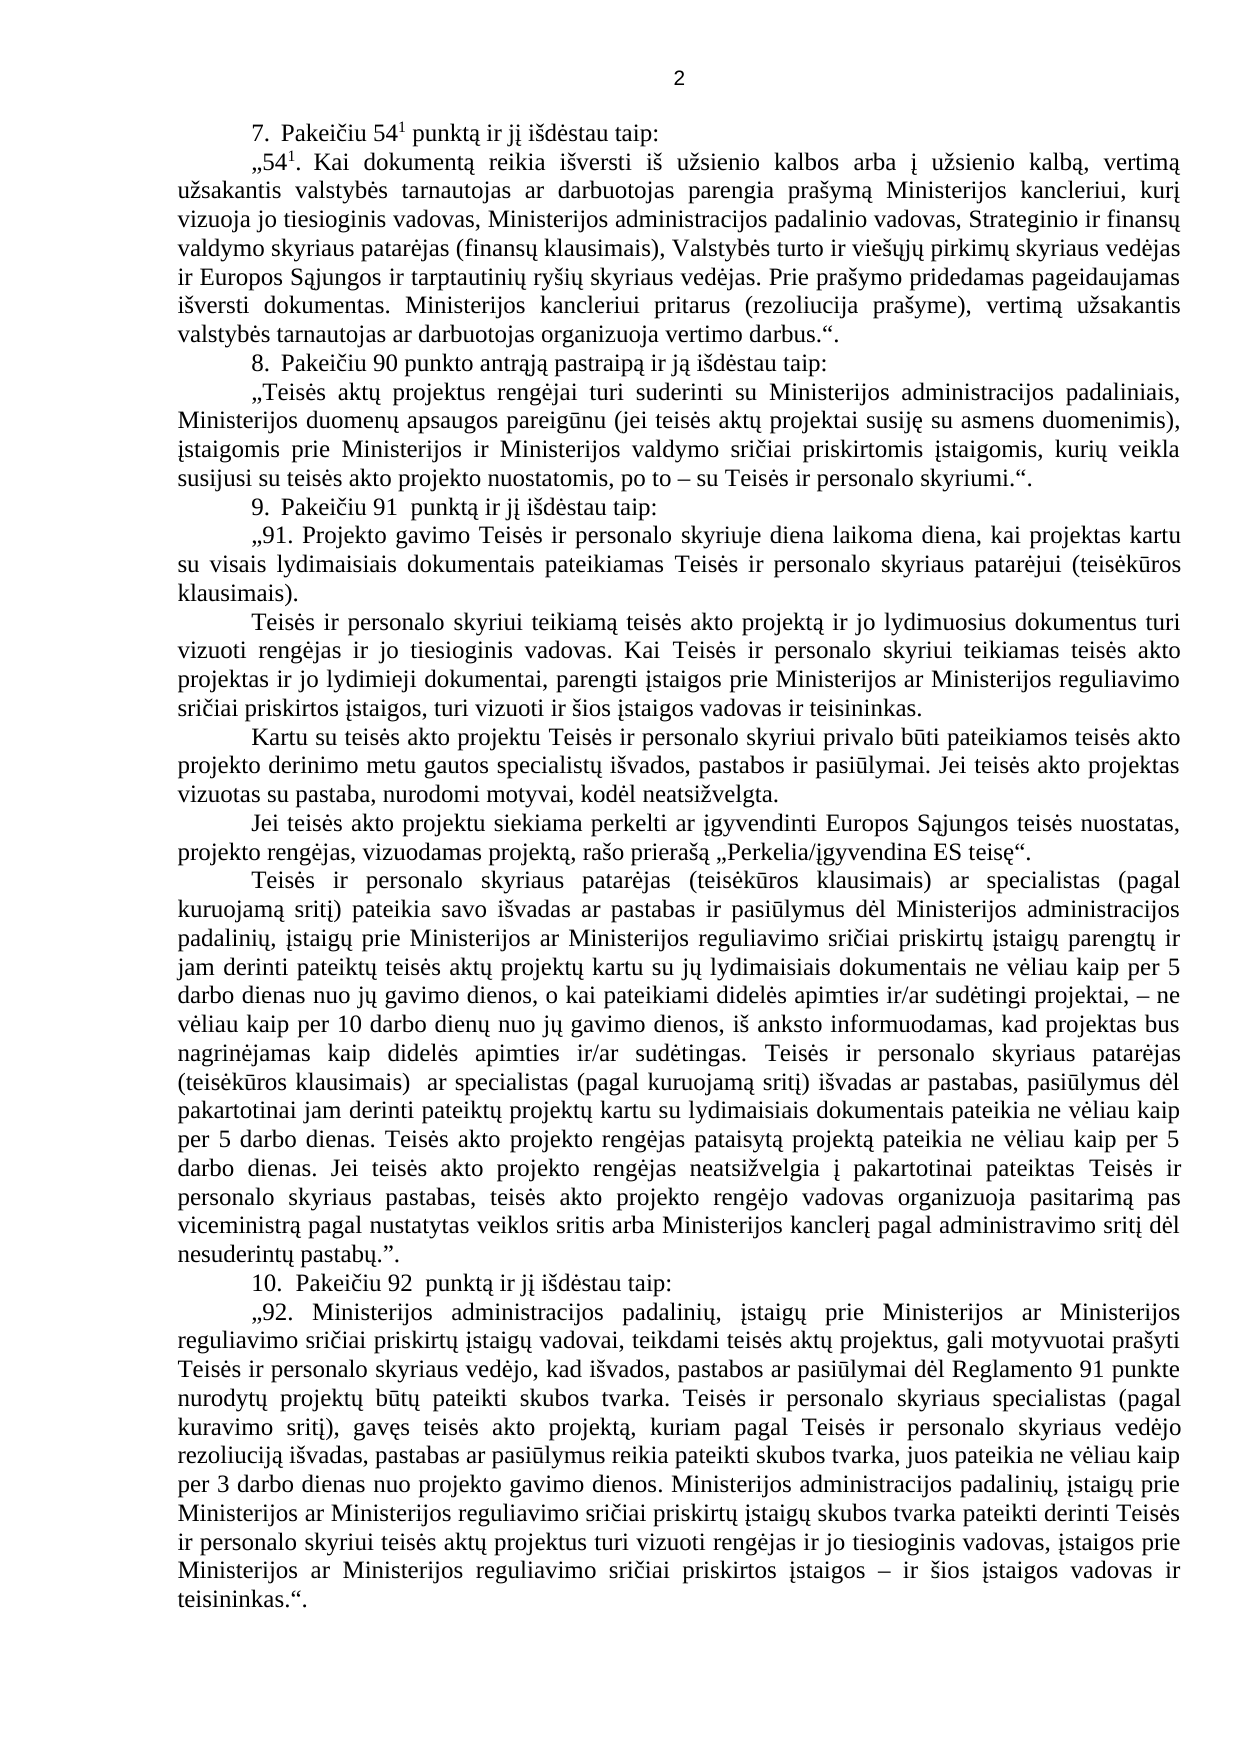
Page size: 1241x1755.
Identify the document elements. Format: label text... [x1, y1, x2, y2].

text „91. Projekto gavimo Teisės ir personalo skyriuje diena laikoma diena, kai projektas kartu su visais lydimaisiais dokumentais pateikiamas Teisės ir personalo skyriaus patarėjui (teisėkūros klausimais). [177, 521, 1181, 607]
text „Teisės aktų projektus rengėjai turi suderinti su Ministerijos administracijos padaliniais, Ministerijos duomenų apsaugos pareigūnu (jei teisės aktų projektai susiję su asmens duomenimis), įstaigomis prie Ministerijos ir Ministerijos valdymo sričiai priskirtomis įstaigomis, kurių veikla susijusi su teisės akto projekto nuostatomis, po to – su Teisės ir personalo skyriumi.“. [177, 377, 1181, 492]
text „541. Kai dokumentą reikia išversti iš užsienio kalbos arba į užsienio kalbą, vertimą užsakantis valstybės tarnautojas ar darbuotojas parengia prašymą Ministerijos kancleriui, kurį vizuoja jo tiesioginis vadovas, Ministerijos administracijos padalinio vadovas, Strateginio ir finansų valdymo skyriaus patarėjas (finansų klausimais), Valstybės turto ir viešųjų pirkimų skyriaus vedėjas ir Europos Sąjungos ir tarptautinių ryšių skyriaus vedėjas. Prie prašymo pridedamas pageidaujamas išversti dokumentas. Ministerijos kancleriui pritarus (rezoliucija prašyme), vertimą užsakantis valstybės tarnautojas ar darbuotojas organizuoja vertimo darbus.“. [177, 147, 1181, 348]
text Teisės ir personalo skyriaus patarėjas (teisėkūros klausimais) ar specialistas (pagal kuruojamą sritį) pateikia savo išvadas ar pastabas ir pasiūlymus dėl Ministerijos administracijos padalinių, įstaigų prie Ministerijos ar Ministerijos reguliavimo sričiai priskirtų įstaigų parengtų ir jam derinti pateiktų teisės aktų projektų kartu su jų lydimaisiais dokumentais ne vėliau kaip per 5 darbo dienas nuo jų gavimo dienos, o kai pateikiami didelės apimties ir/ar sudėtingi projektai, – ne vėliau kaip per 10 darbo dienų nuo jų gavimo dienos, iš anksto informuodamas, kad projektas bus nagrinėjamas kaip didelės apimties ir/ar sudėtingas. Teisės ir personalo skyriaus patarėjas (teisėkūros klausimais) ar specialistas (pagal kuruojamą sritį) išvadas ar pastabas, pasiūlymus dėl pakartotinai jam derinti pateiktų projektų kartu su lydimaisiais dokumentais pateikia ne vėliau kaip per 5 darbo dienas. Teisės akto projekto rengėjas pataisytą projektą pateikia ne vėliau kaip per 5 darbo dienas. Jei teisės akto projekto rengėjas neatsižvelgia į pakartotinai pateiktas Teisės ir personalo skyriaus pastabas, teisės akto projekto rengėjo vadovas organizuoja pasitarimą pas viceministrą pagal nustatytas veiklos sritis arba Ministerijos kanclerį pagal administravimo sritį dėl nesuderintų pastabų.”. [177, 866, 1181, 1268]
text 8. Pakeičiu 90 punkto antrąją pastraipą ir ją išdėstau taip: [177, 348, 1181, 377]
text Kartu su teisės akto projektu Teisės ir personalo skyriui privalo būti pateikiamos teisės akto projekto derinimo metu gautos specialistų išvados, pastabos ir pasiūlymai. Jei teisės akto projektas vizuotas su pastaba, nurodomi motyvai, kodėl neatsižvelgta. [177, 722, 1181, 808]
text 7. Pakeičiu 541 punktą ir jį išdėstau taip: [177, 118, 1181, 147]
text 10. Pakeičiu 92 punktą ir jį išdėstau taip: [177, 1268, 1181, 1297]
text Jei teisės akto projektu siekiama perkelti ar įgyvendinti Europos Sąjungos teisės nuostatas, projekto rengėjas, vizuodamas projektą, rašo prierašą „Perkelia/įgyvendina ES teisę“. [177, 808, 1181, 866]
text 9. Pakeičiu 91 punktą ir jį išdėstau taip: [177, 492, 1181, 521]
text Teisės ir personalo skyriui teikiamą teisės akto projektą ir jo lydimuosius dokumentus turi vizuoti rengėjas ir jo tiesioginis vadovas. Kai Teisės ir personalo skyriui teikiamas teisės akto projektas ir jo lydimieji dokumentai, parengti įstaigos prie Ministerijos ar Ministerijos reguliavimo sričiai priskirtos įstaigos, turi vizuoti ir šios įstaigos vadovas ir teisininkas. [177, 607, 1181, 722]
text „92. Ministerijos administracijos padalinių, įstaigų prie Ministerijos ar Ministerijos reguliavimo sričiai priskirtų įstaigų vadovai, teikdami teisės aktų projektus, gali motyvuotai prašyti Teisės ir personalo skyriaus vedėjo, kad išvados, pastabos ar pasiūlymai dėl Reglamento 91 punkte nurodytų projektų būtų pateikti skubos tvarka. Teisės ir personalo skyriaus specialistas (pagal kuravimo sritį), gavęs teisės akto projektą, kuriam pagal Teisės ir personalo skyriaus vedėjo rezoliuciją išvadas, pastabas ar pasiūlymus reikia pateikti skubos tvarka, juos pateikia ne vėliau kaip per 3 darbo dienas nuo projekto gavimo dienos. Ministerijos administracijos padalinių, įstaigų prie Ministerijos ar Ministerijos reguliavimo sričiai priskirtų įstaigų skubos tvarka pateikti derinti Teisės ir personalo skyriui teisės aktų projektus turi vizuoti rengėjas ir jo tiesioginis vadovas, įstaigos prie Ministerijos ar Ministerijos reguliavimo sričiai priskirtos įstaigos – ir šios įstaigos vadovas ir teisininkas.“. [177, 1297, 1181, 1613]
